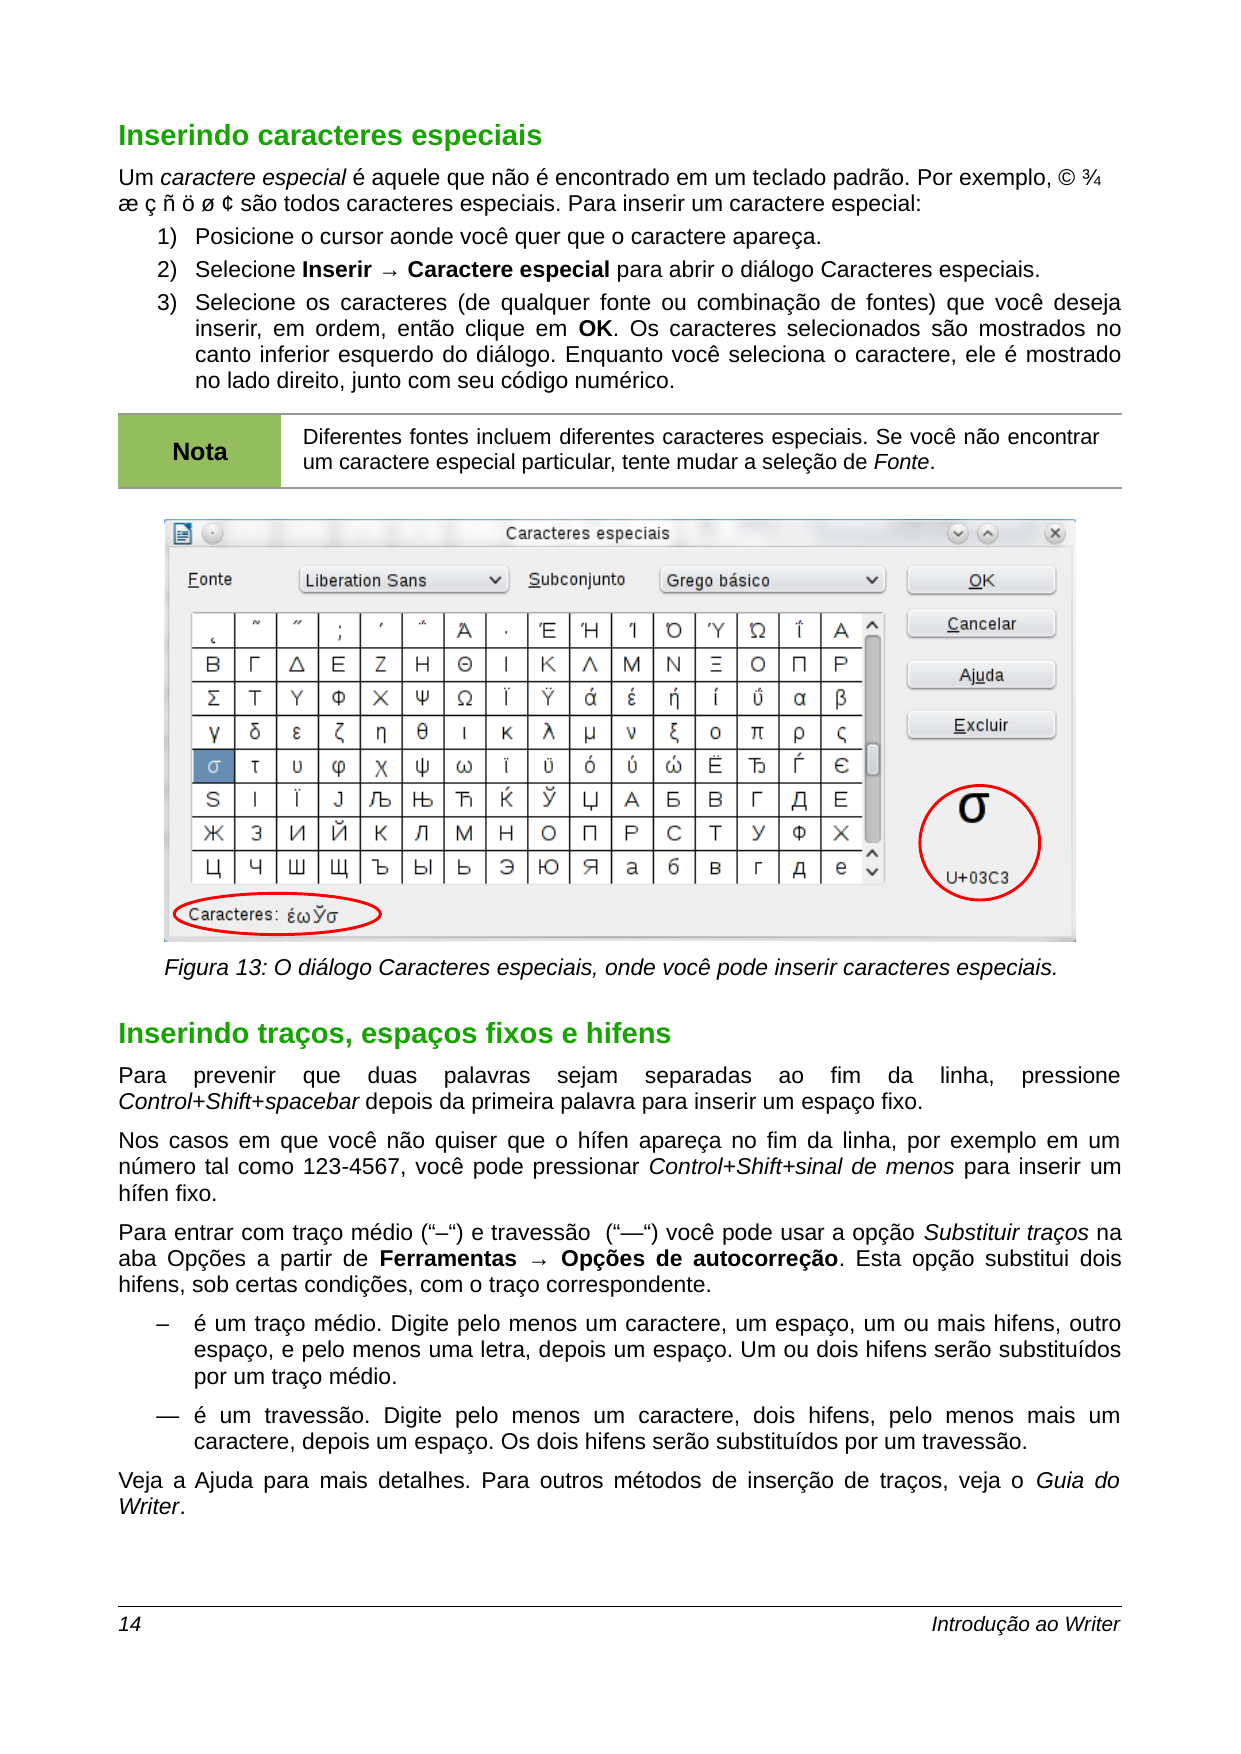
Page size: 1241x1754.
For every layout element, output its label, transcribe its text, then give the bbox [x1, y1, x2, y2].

list Selecione Inserir → Caractere especial para abrir o diálogo Caracteres especiais. [177, 256, 1122, 282]
list Posicione o cursor aonde você quer que o caractere apareça. [177, 223, 1122, 249]
subtitle Inserindo traços, espaços fixos e hifens [118, 1016, 1122, 1049]
text Figura 13: O diálogo Caracteres especiais, onde você pode inserir caracteres especiais. [164, 954, 1076, 980]
text Para entrar com traço médio (“–“) e travessão (“—“) você pode usar a opção Substituir traços na aba Opções a partir de Ferramentas → Opções de autocorreção. Esta opção substitui dois hifens, sob certas condições, com o traço correspondente. [118, 1218, 1122, 1298]
table_header Nota [118, 415, 281, 487]
list Selecione os caracteres (de qualquer fonte ou combinação de fontes) que você deseja inserir, em ordem, então clique em OK. Os caracteres selecionados são mostrados no canto inferior esquerdo do diálogo. Enquanto você seleciona o caractere, ele é mostrado no lado direito, junto com seu código numérico. [177, 288, 1122, 394]
text Veja a Ajuda para mais detalhes. Para outros métodos de inserção de traços, veja o Guia do Writer. [118, 1467, 1122, 1519]
picture [164, 519, 1077, 942]
subtitle Inserindo caracteres especiais [118, 118, 1122, 152]
list Um caractere especial é aquele que não é encontrado em um teclado padrão. Por exemplo, © ¾ æ ç ñ ö ø ¢ são todos caracteres especiais. Para inserir um caractere especial: [118, 164, 1122, 217]
text – é um traço médio. Digite pelo menos um caractere, um espaço, um ou mais hifens, outro espaço, e pelo menos uma letra, depois um espaço. Um ou dois hifens serão substituídos por um traço médio. [156, 1310, 1122, 1389]
text Para prevenir que duas palavras sejam separadas ao fim da linha, pressione Control+Shift+spacebar depois da primeira palavra para inserir um espaço fixo. [118, 1062, 1122, 1114]
text Nos casos em que você não quiser que o hífen apareça no fim da linha, por exemplo em um número tal como 123‑4567, você pode pressionar Control+Shift+sinal de menos para inserir um hífen fixo. [118, 1127, 1122, 1206]
table_header Diferentes fontes incluem diferentes caracteres especiais. Se você não encontrar um caractere especial particular, tente mudar a seleção de Fonte. [281, 415, 1122, 487]
text — é um travessão. Digite pelo menos um caractere, dois hifens, pelo menos mais um caractere, depois um espaço. Os dois hifens serão substituídos por um travessão. [156, 1402, 1122, 1454]
